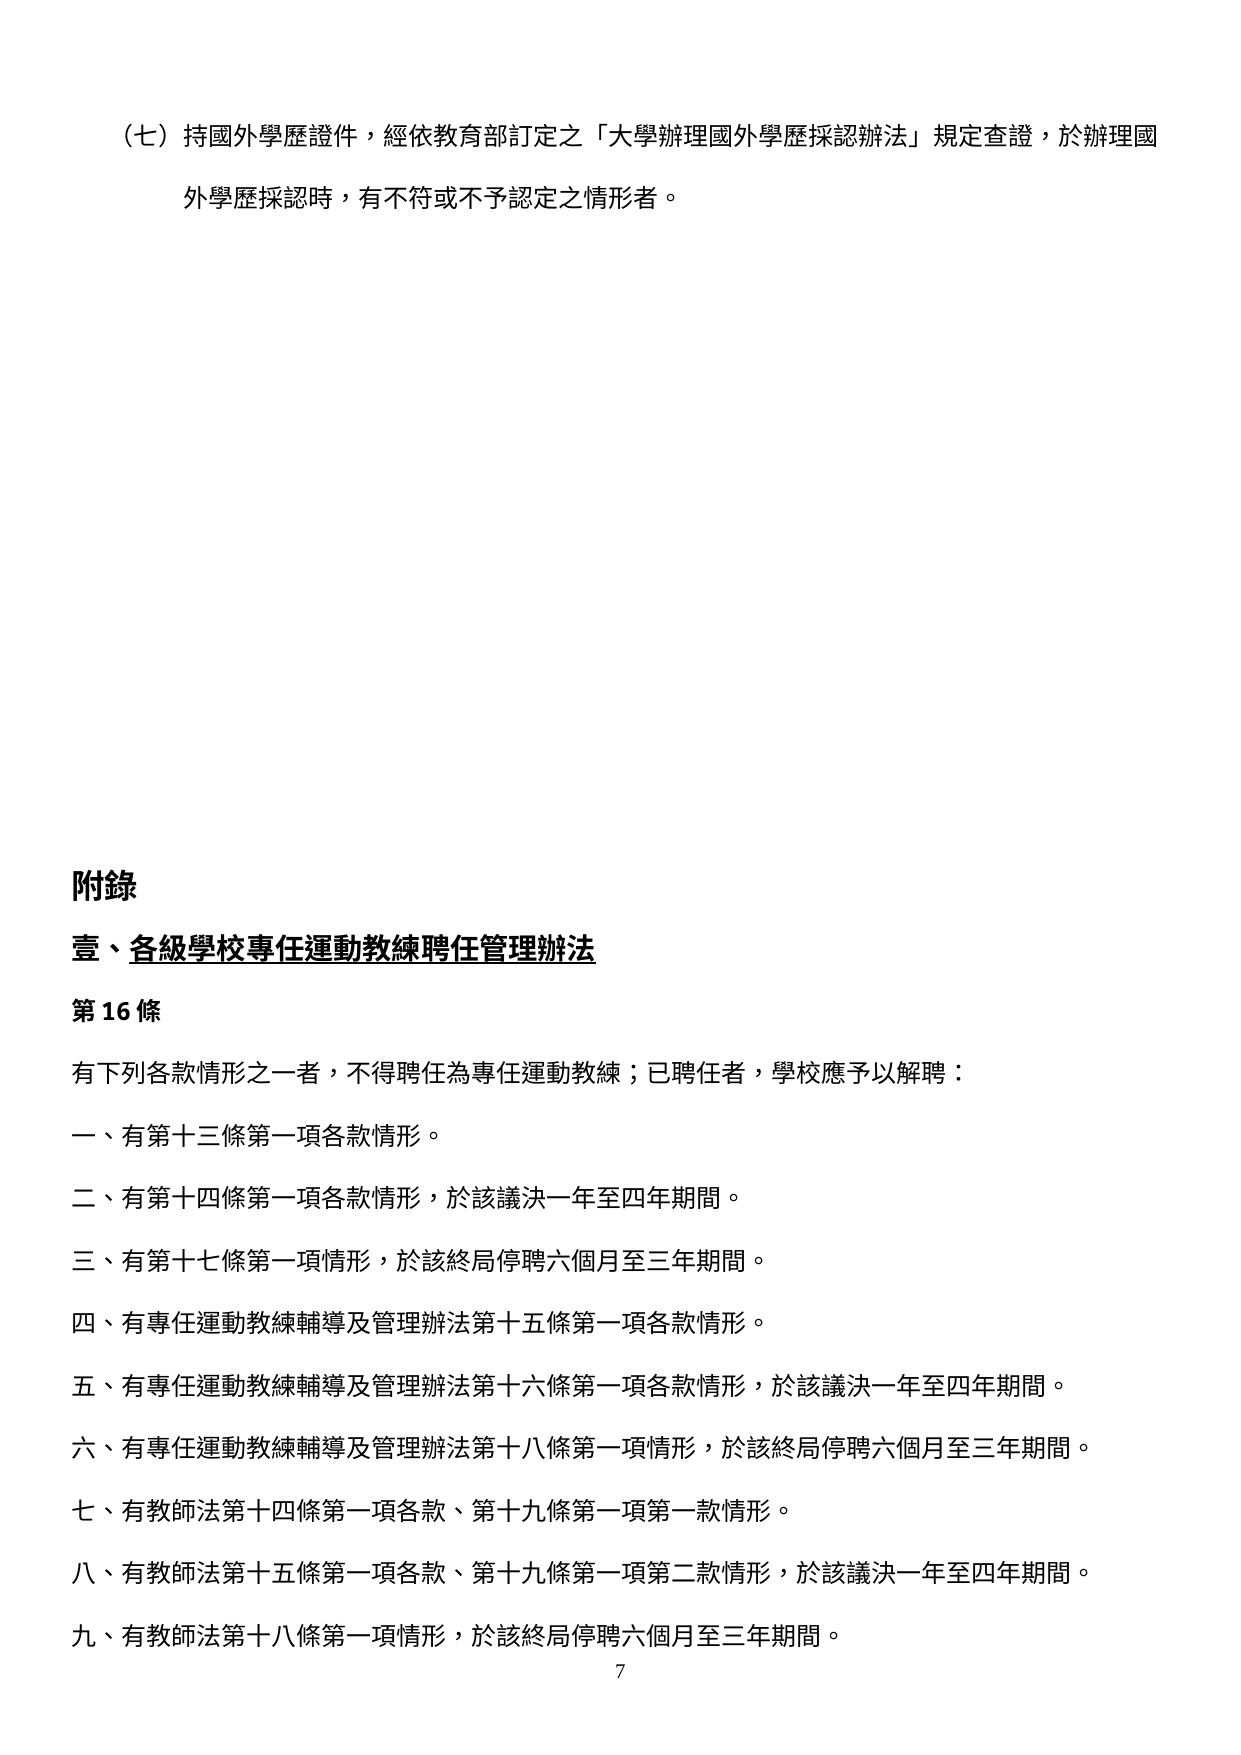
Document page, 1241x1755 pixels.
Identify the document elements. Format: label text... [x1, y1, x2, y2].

text （七）持國外學歷證件，經依教育部訂定之「大學辦理國外學歷採認辦法」規定查證，於辦理國外學歷採認時，有不符或不予認定之情形者。 [108, 93, 1163, 218]
text 壹、各級學校專任運動教練聘任管理辦法 [71, 905, 1169, 968]
text 有下列各款情形之一者，不得聘任為專任運動教練；已聘任者，學校應予以解聘： 一、有第十三條第一項各款情形。 二、有第十四條第一項各款情形，於該議決一年至四年期間。 三、有第十七條第一項情形，於該終局停聘六個月至三年期間。 四、有專任運動教練輔導及管理辦法第十五條第一項各款情形。 五、有專任運動教練輔導及管理辦法第十六條第一項各款情形，於該議決一年至四年期間。 六、有專任運動教練輔導及管理辦法第十八條第一項情形，於該終局停聘六個月至三年期間。 七、有教師法第十四條第一項各款、第十九條第一項第一款情形。 八、有教師法第十五條第一項各款、第十九條第一項第二款情形，於該議決一年至四年期間。 九、有教師法第十八條第一項情形，於該終局停聘六個月至三年期間。 [71, 1030, 1169, 1655]
text 附錄 [71, 843, 1169, 905]
text 第16條 [71, 968, 1169, 1030]
